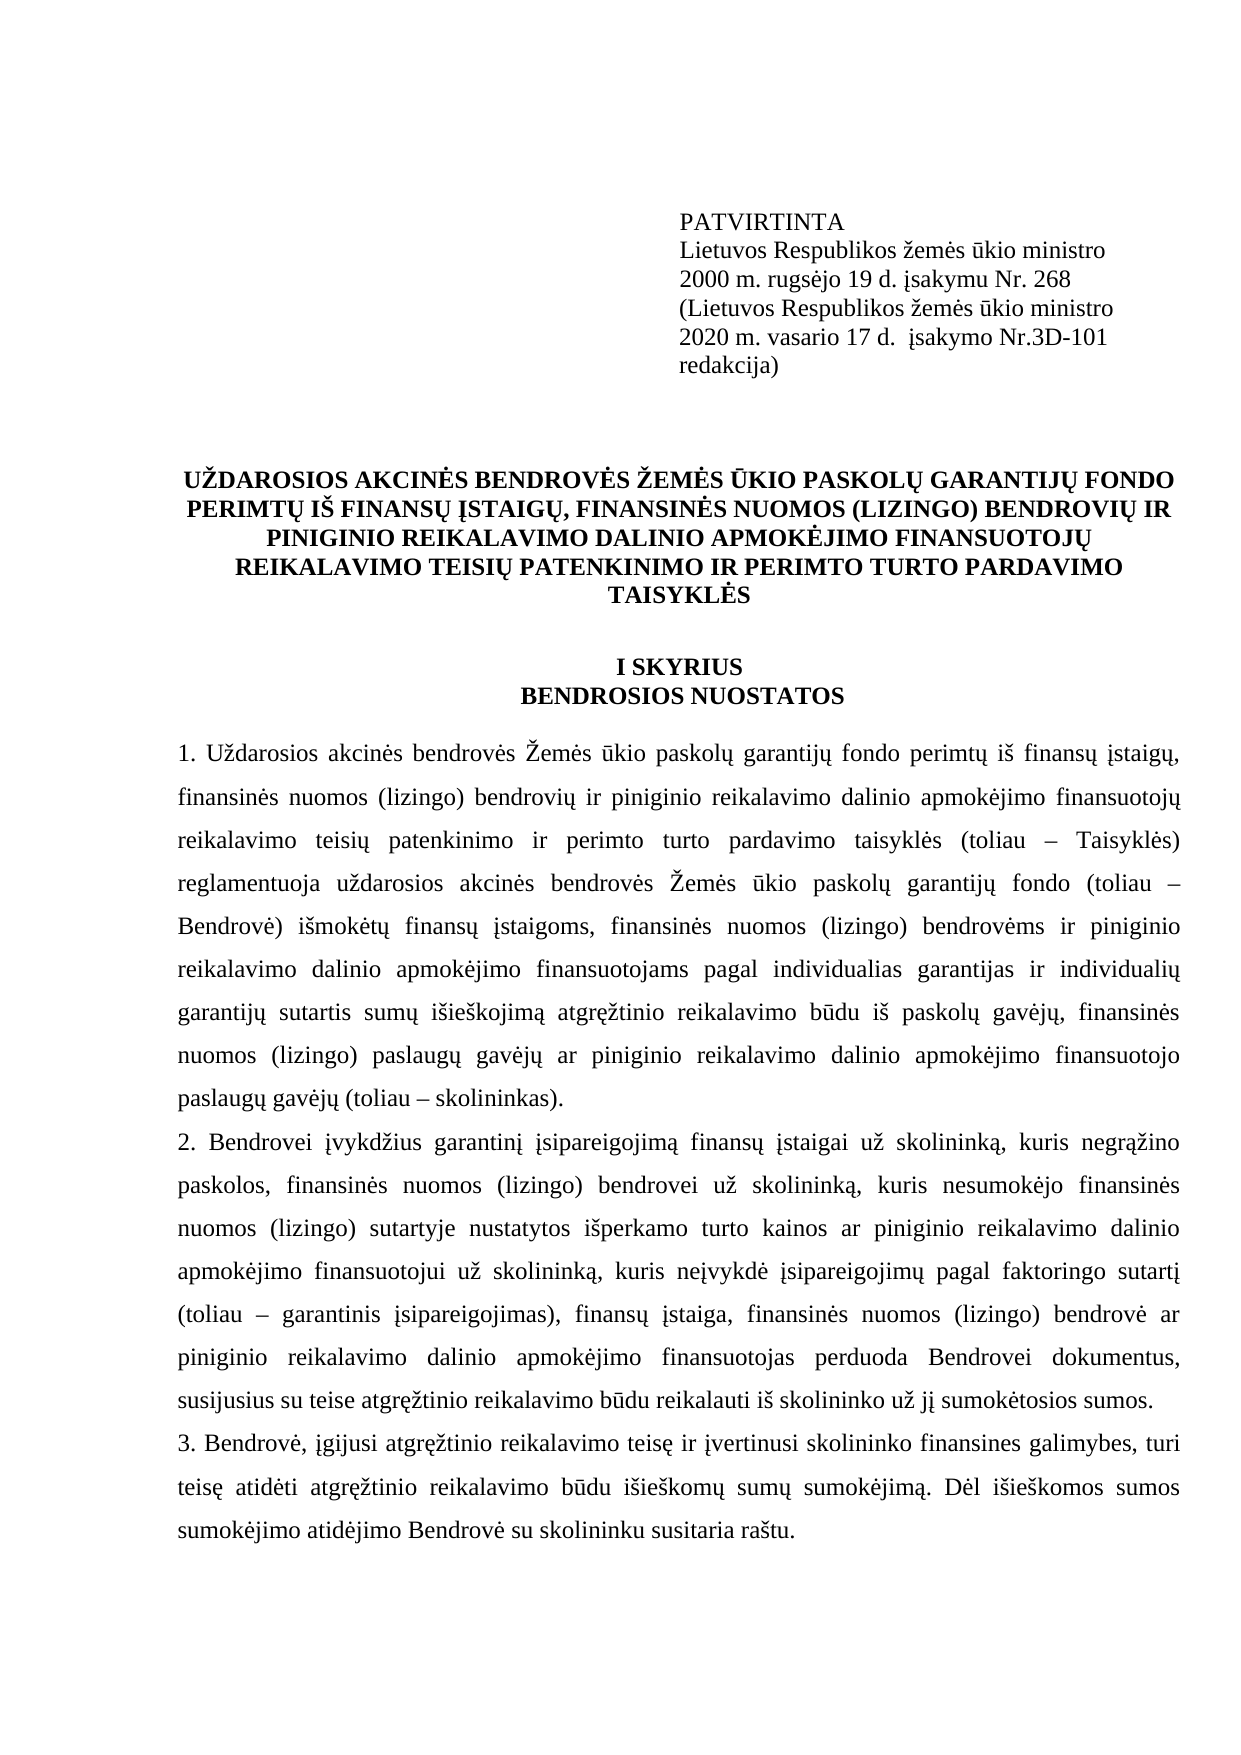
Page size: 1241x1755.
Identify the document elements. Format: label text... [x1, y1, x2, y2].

text PATVIRTINTA [679, 207, 1181, 235]
text 1. Uždarosios akcinės bendrovės Žemės ūkio paskolų garantijų fondo perimtų iš finansų įstaigų, finansinės nuomos (lizingo) bendrovių ir piniginio reikalavimo dalinio apmokėjimo finansuotojų reikalavimo teisių patenkinimo ir perimto turto pardavimo taisyklės (toliau – Taisyklės) reglamentuoja uždarosios akcinės bendrovės Žemės ūkio paskolų garantijų fondo (toliau – Bendrovė) išmokėtų finansų įstaigoms, finansinės nuomos (lizingo) bendrovėms ir piniginio reikalavimo dalinio apmokėjimo finansuotojams pagal individualias garantijas ir individualių garantijų sutartis sumų išieškojimą atgręžtinio reikalavimo būdu iš paskolų gavėjų, finansinės nuomos (lizingo) paslaugų gavėjų ar piniginio reikalavimo dalinio apmokėjimo finansuotojo paslaugų gavėjų (toliau – skolininkas). [177, 738, 1181, 1112]
text I SKYRIUS [177, 652, 1181, 681]
text 2020 m. vasario 17 d. įsakymo Nr.3D-101 [679, 322, 1181, 350]
text redakcija) [679, 350, 1181, 379]
text 2. Bendrovei įvykdžius garantinį įsipareigojimą finansų įstaigai už skolininką, kuris negrąžino paskolos, finansinės nuomos (lizingo) bendrovei už skolininką, kuris nesumokėjo finansinės nuomos (lizingo) sutartyje nustatytos išperkamo turto kainos ar piniginio reikalavimo dalinio apmokėjimo finansuotojui už skolininką, kuris neįvykdė įsipareigojimų pagal faktoringo sutartį (toliau – garantinis įsipareigojimas), finansų įstaiga, finansinės nuomos (lizingo) bendrovė ar piniginio reikalavimo dalinio apmokėjimo finansuotojas perduoda Bendrovei dokumentus, susijusius su teise atgręžtinio reikalavimo būdu reikalauti iš skolininko už jį sumokėtosios sumos. [177, 1127, 1181, 1414]
text Lietuvos Respublikos žemės ūkio ministro [679, 235, 1181, 264]
text (Lietuvos Respublikos žemės ūkio ministro [679, 293, 1181, 322]
text 3. Bendrovė, įgijusi atgręžtinio reikalavimo teisę ir įvertinusi skolininko finansines galimybes, turi teisę atidėti atgręžtinio reikalavimo būdu išieškomų sumų sumokėjimą. Dėl išieškomos sumos sumokėjimo atidėjimo Bendrovė su skolininku susitaria raštu. [177, 1428, 1181, 1543]
text BENDROSIOS NUOSTATOS [177, 681, 1181, 710]
text 2000 m. rugsėjo 19 d. įsakymu Nr. 268 [679, 264, 1181, 293]
text UŽDAROSIOS AKCINĖS BENDROVĖS ŽEMĖS ŪKIO PASKOLŲ GARANTIJŲ FONDO PERIMTŲ IŠ FINANSŲ ĮSTAIGŲ, FINANSINĖS NUOMOS (LIZINGO) BENDROVIŲ IR PINIGINIO REIKALAVIMO DALINIO APMOKĖJIMO FINANSUOTOJŲ REIKALAVIMO TEISIŲ PATENKINIMO IR PERIMTO TURTO PARDAVIMO TAISYKLĖS [177, 465, 1181, 609]
